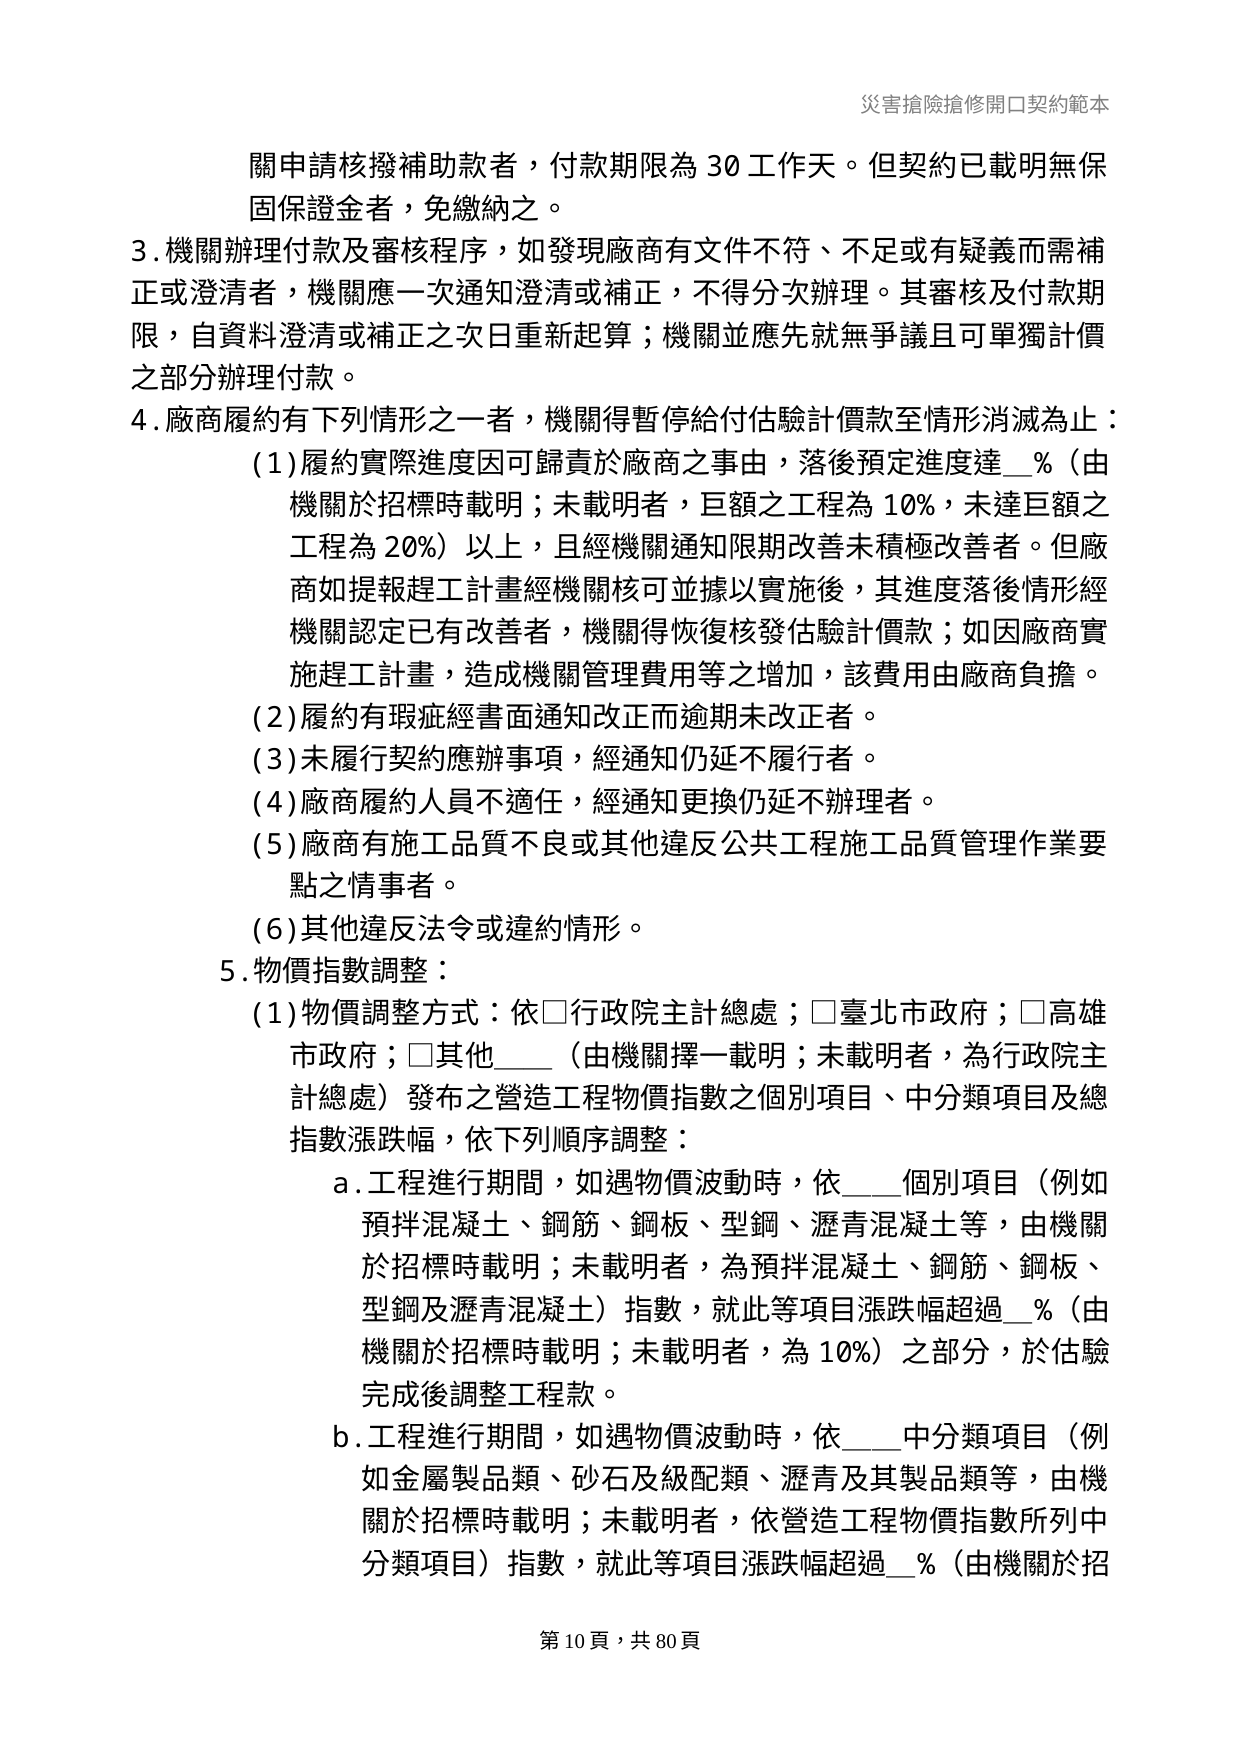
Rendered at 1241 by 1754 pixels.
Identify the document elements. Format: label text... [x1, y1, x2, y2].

text b.工程進行期間，如遇物價波動時，依＿＿中分類項目（例如金屬製品類、砂石及級配類、瀝青及其製品類等，由機關於招標時載明；未載明者，依營造工程物價指數所列中分類項目）指數，就此等項目漲跌幅超過＿%（由機關於招標時載明；未載明者，為5%）之部分，於估驗完成後調整工程款。前述中分類項目內含有已依a計算物價調整款者，依「營造工程物價指數不含a個別項目之中分類指數」之漲跌幅計算物價調整款。 [332, 1413, 1110, 1583]
text (4)廠商履約人員不適任，經通知更換仍延不辦理者。 [248, 778, 1110, 821]
text (5)廠商有施工品質不良或其他違反公共工程施工品質管理作業要點之情事者。 [248, 821, 1110, 905]
text 4.廠商履約有下列情形之一者，機關得暫停給付估驗計價款至情形消滅為止： [130, 397, 1108, 439]
text 關申請核撥補助款者，付款期限為30工作天。但契約已載明無保固保證金者，免繳納之。 [218, 143, 1108, 228]
text a.工程進行期間，如遇物價波動時，依＿＿個別項目（例如預拌混凝土、鋼筋、鋼板、型鋼、瀝青混凝土等，由機關於招標時載明；未載明者，為預拌混凝土、鋼筋、鋼板、型鋼及瀝青混凝土）指數，就此等項目漲跌幅超過＿%（由機關於招標時載明；未載明者，為10%）之部分，於估驗完成後調整工程款。 [332, 1159, 1110, 1413]
text (1)履約實際進度因可歸責於廠商之事由，落後預定進度達＿%（由機關於招標時載明；未載明者，巨額之工程為10%，未達巨額之工程為20%）以上，且經機關通知限期改善未積極改善者。但廠商如提報趕工計畫經機關核可並據以實施後，其進度落後情形經機關認定已有改善者，機關得恢復核發估驗計價款；如因廠商實施趕工計畫，造成機關管理費用等之增加，該費用由廠商負擔。 [248, 439, 1110, 693]
text (2)履約有瑕疵經書面通知改正而逾期未改正者。 [248, 693, 1110, 736]
text (6)其他違反法令或違約情形。 [248, 905, 1110, 948]
text (3)未履行契約應辦事項，經通知仍延不履行者。 [248, 736, 1110, 778]
text 3.機關辦理付款及審核程序，如發現廠商有文件不符、不足或有疑義而需補正或澄清者，機關應一次通知澄清或補正，不得分次辦理。其審核及付款期限，自資料澄清或補正之次日重新起算；機關並應先就無爭議且可單獨計價之部分辦理付款。 [130, 228, 1108, 397]
text 5.物價指數調整： [218, 948, 1108, 990]
text (1)物價調整方式：依□行政院主計總處；□臺北市政府；□高雄市政府；□其他＿＿（由機關擇一載明；未載明者，為行政院主計總處）發布之營造工程物價指數之個別項目、中分類項目及總指數漲跌幅，依下列順序調整： [248, 990, 1110, 1159]
